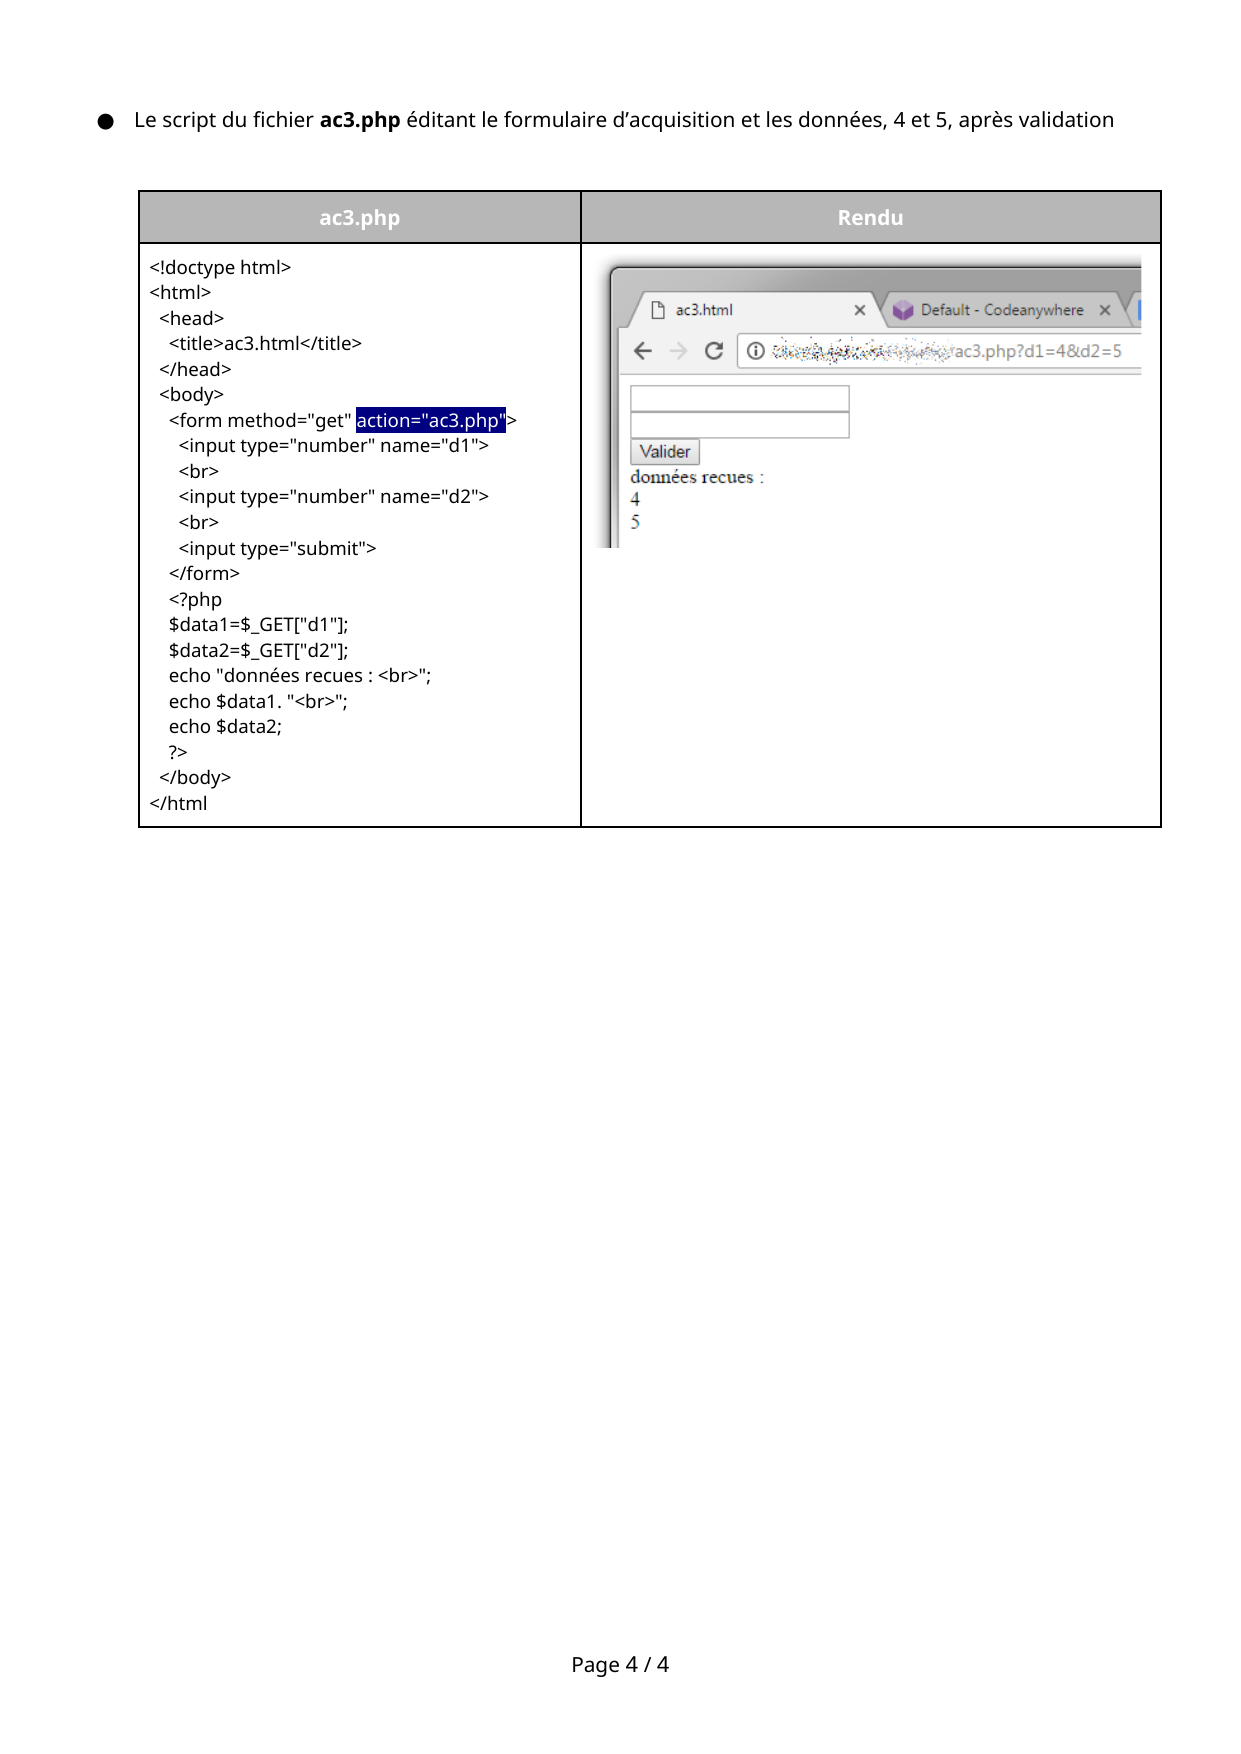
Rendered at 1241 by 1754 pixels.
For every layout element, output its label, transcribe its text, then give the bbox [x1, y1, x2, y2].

picture [591, 254, 1142, 548]
list Le script du fichier ac3.php éditant le formulaire d’acquisition et les données, 4 et 5, après validation [96, 105, 1181, 133]
table_cell [582, 244, 1160, 826]
table_header ac3.php [140, 192, 580, 242]
table_cell <!doctype html> <html> <head> <title>ac3.html</title> </head> <body> <form method="get" action="ac3.php"> <input type="number" name="d1"> <br> <input type="number" name="d2"> <br> <input type="submit"> </form> <?php $data1=$_GET["d1"]; $data2=$_GET["d2"]; echo "données recues : <br>"; echo $data1. "<br>"; echo $data2; ?> </body> </html [140, 244, 580, 826]
table_header Rendu [582, 192, 1160, 242]
